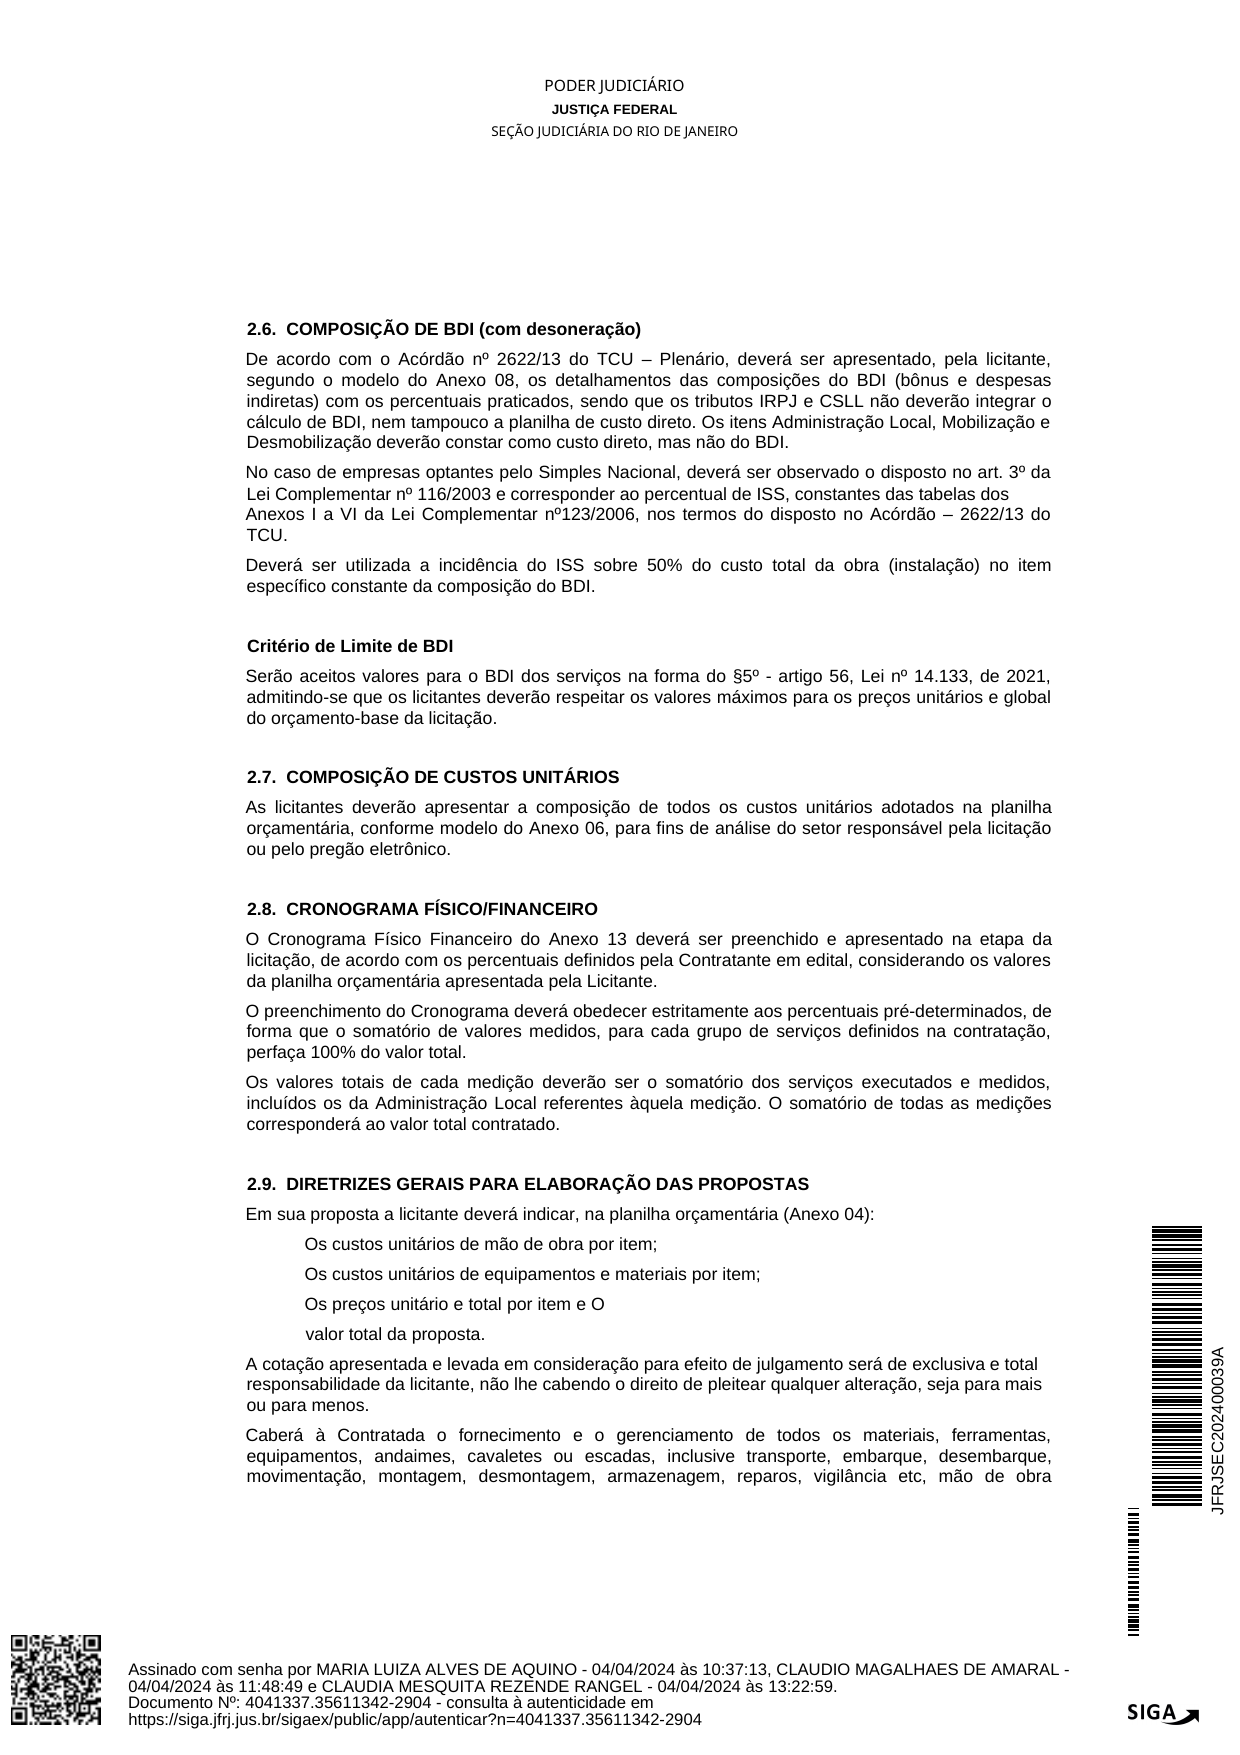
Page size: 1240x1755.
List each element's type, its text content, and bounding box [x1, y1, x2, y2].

text Os valores totais de cada medição deverão ser o somatório dos serviços executados e medidos, incluídos os da Administração Local referentes àquela medição. O somatório de todas as medições corresponderá ao valor total contratado. [245, 1072, 1052, 1134]
subtitle 2.6. COMPOSIÇÃO DE BDI (com desoneração) [247, 318, 1052, 339]
text De acordo com o Acórdão nº 2622/13 do TCU – Plenário, deverá ser apresentado, pela licitante, segundo o modelo do Anexo 08, os detalhamentos das composições do BDI (bônus e despesas indiretas) com os percentuais praticados, sendo que os tributos IRPJ e CSLL não deverão integrar o cálculo de BDI, nem tampouco a planilha de custo direto. Os itens Administração Local, Mobilização e Desmobilização deverão constar como custo direto, mas não do BDI. [245, 348, 1052, 453]
subtitle 2.7. COMPOSIÇÃO DE CUSTOS UNITÁRIOS [247, 767, 1052, 787]
subtitle 2.8. CRONOGRAMA FÍSICO/FINANCEIRO [247, 898, 1052, 919]
text O Cronograma Físico Financeiro do Anexo 13 deverá ser preenchido e apresentado na etapa da licitação, de acordo com os percentuais definidos pela Contratante em edital, considerando os valores da planilha orçamentária apresentada pela Licitante. [245, 928, 1052, 991]
text Em sua proposta a licitante deverá indicar, na planilha orçamentária (Anexo 04): [245, 1204, 1052, 1224]
text As licitantes deverão apresentar a composição de todos os custos unitários adotados na planilha orçamentária, conforme modelo do Anexo 06, para fins de análise do setor responsável pela licitação ou pelo pregão eletrônico. [245, 797, 1052, 859]
text No caso de empresas optantes pelo Simples Nacional, deverá ser observado o disposto no art. 3º da Lei Complementar nº 116/2003 e corresponder ao percentual de ISS, constantes das tabelas dos [245, 462, 1052, 504]
text Os custos unitários de mão de obra por item; [304, 1234, 1052, 1254]
subtitle Critério de Limite de BDI [247, 636, 1052, 656]
text O preenchimento do Cronograma deverá obedecer estritamente aos percentuais pré-determinados, de forma que o somatório de valores medidos, para cada grupo de serviços definidos na contratação, perfaça 100% do valor total. [245, 1000, 1052, 1063]
text Caberá à Contratada o fornecimento e o gerenciamento de todos os materiais, ferramentas, equipamentos, andaimes, cavaletes ou escadas, inclusive transporte, embarque, desembarque, movimentação, montagem, desmontagem, armazenagem, reparos, vigilância etc, mão de obra [245, 1424, 1052, 1487]
text Serão aceitos valores para o BDI dos serviços na forma do §5º - artigo 56, Lei nº 14.133, de 2021, admitindo-se que os licitantes deverão respeitar os valores máximos para os preços unitários e global do orçamento-base da licitação. [245, 666, 1052, 728]
text Anexos I a VI da Lei Complementar nº123/2006, nos termos do disposto no Acórdão – 2622/13 do TCU. [245, 504, 1052, 546]
text A cotação apresentada e levada em consideração para efeito de julgamento será de exclusiva e total responsabilidade da licitante, não lhe cabendo o direito de pleitear qualquer alteração, seja para mais ou para menos. [245, 1354, 1052, 1415]
text Os preços unitário e total por item e O valor total da proposta. [304, 1294, 606, 1344]
subtitle 2.9. DIRETRIZES GERAIS PARA ELABORAÇÃO DAS PROPOSTAS [247, 1174, 1052, 1194]
text Os custos unitários de equipamentos e materiais por item; [304, 1264, 1052, 1284]
text Deverá ser utilizada a incidência do ISS sobre 50% do custo total da obra (instalação) no item específico constante da composição do BDI. [245, 555, 1052, 596]
